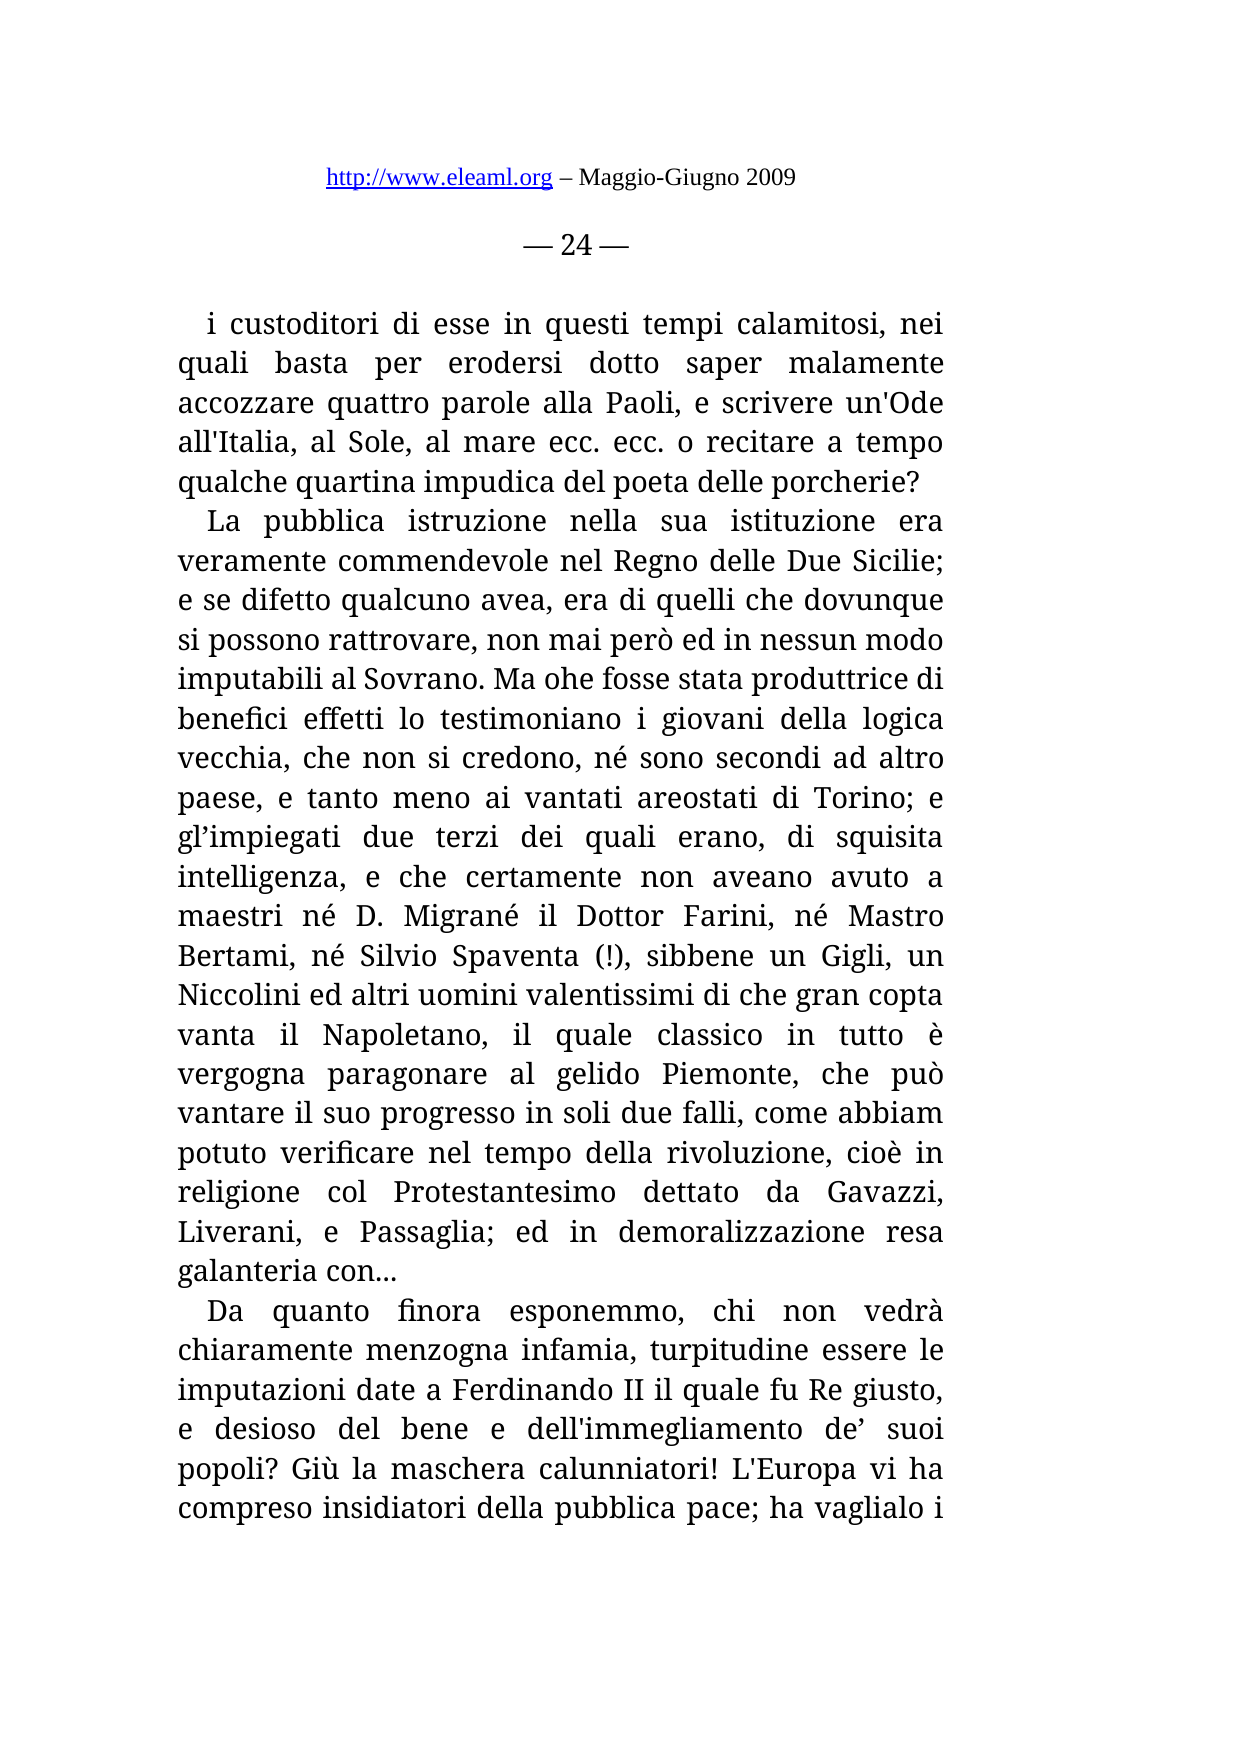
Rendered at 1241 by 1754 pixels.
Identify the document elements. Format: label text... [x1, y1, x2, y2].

text — 24 — [177, 224, 945, 264]
text La pubblica istruzione nella sua istituzione era veramente commendevole nel Regno delle Due Sicilie; e se difetto qualcuno avea, era di quelli che dovunque si possono rattrovare, non mai però ed in nessun modo imputabili al Sovrano. Ma ohe fosse stata produttrice di benefici effetti lo testimoniano i giovani della logica vecchia, che non si credono, né sono secondi ad altro paese, e tanto meno ai vantati areostati di Torino; e gl’impiegati due terzi dei quali erano, di squisita intelligenza, e che certamente non aveano avuto a maestri né D. Migrané il Dottor Farini, né Mastro Bertami, né Silvio Spaventa (!), sibbene un Gigli, un Niccolini ed altri uomini valentissimi di che gran copta vanta il Napoletano, il quale classico in tutto è vergogna paragonare al gelido Piemonte, che può vantare il suo progresso in soli due falli, come abbiam potuto verificare nel tempo della rivoluzione, cioè in religione col Protestantesimo dettato da Gavazzi, Liverani, e Passaglia; ed in demoralizzazione resa galanteria con... [177, 501, 945, 1290]
text i custoditori di esse in questi tempi calamitosi, nei quali basta per erodersi dotto saper malamente accozzare quattro parole alla Paoli, e scrivere un'Ode all'Italia, al Sole, al mare ecc. ecc. o recitare a tempo qualche quartina impudica del poeta delle porcherie? [177, 303, 945, 501]
text Da quanto finora esponemmo, chi non vedrà chiaramente menzogna infamia, turpitudine essere le imputazioni date a Ferdinando II il quale fu Re giusto, e desioso del bene e dell'immegliamento de’ suoi popoli? Giù la maschera calunniatori! L'Europa vi ha compreso insidiatori della pubblica pace; ha vaglialo i [177, 1290, 945, 1527]
